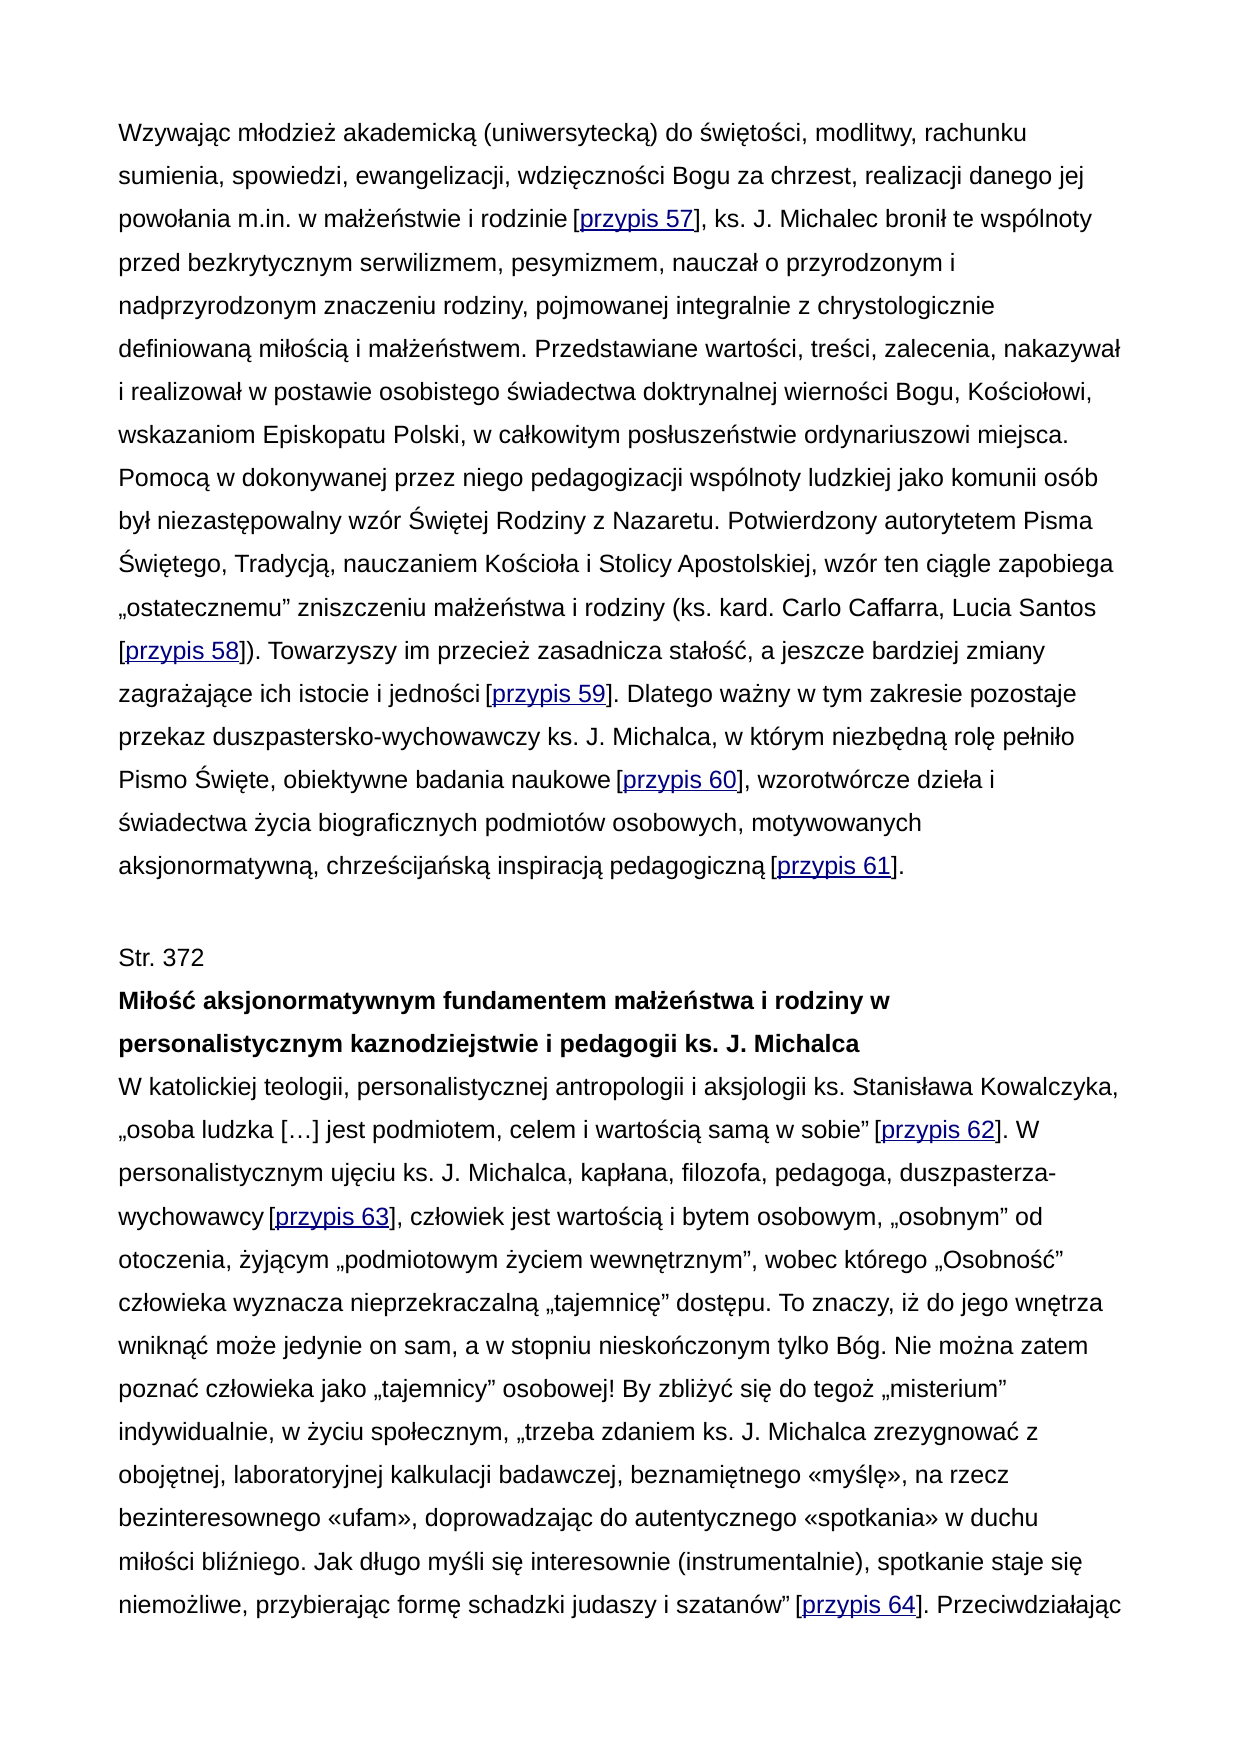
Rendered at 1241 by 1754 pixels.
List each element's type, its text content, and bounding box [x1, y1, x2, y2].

text Str. 372 [118, 943, 1122, 972]
text W katolickiej teologii, personalistycznej antropologii i aksjologii ks. Stanisława Kowalczyka, „osoba ludzka […] jest podmiotem, celem i wartością samą w sobie” [przypis 62]. W personalistycznym ujęciu ks. J. Michalca, kapłana, filozofa, pedagoga, duszpasterza-wychowawcy [przypis 63], człowiek jest wartością i bytem osobowym, „osobnym” od otoczenia, żyjącym „podmiotowym życiem wewnętrznym”, wobec którego „Osobność” człowieka wyznacza nieprzekraczalną „tajemnicę” dostępu. To znaczy, iż do jego wnętrza wniknąć może jedynie on sam, a w stopniu nieskończonym tylko Bóg. Nie można zatem poznać człowieka jako „tajemnicy” osobowej! By zbliżyć się do tegoż „misterium” indywidualnie, w życiu społecznym, „trzeba zdaniem ks. J. Michalca zrezygnować z obojętnej, laboratoryjnej kalkulacji badawczej, beznamiętnego «myślę», na rzecz bezinteresownego «ufam», doprowadzając do autentycznego «spotkania» w duchu miłości bliźniego. Jak długo myśli się interesownie (instrumentalnie), spotkanie staje się niemożliwe, przybierając formę schadzki judaszy i szatanów” [przypis 64]. Przeciwdziałając [118, 1072, 1122, 1618]
subtitle Miłość aksjonormatywnym fundamentem małżeństwa i rodziny w personalistycznym kaznodziejstwie i pedagogii ks. J. Michalca [118, 986, 1122, 1058]
text Wzywając młodzież akademicką (uniwersytecką) do świętości, modlitwy, rachunku sumienia, spowiedzi, ewangelizacji, wdzięczności Bogu za chrzest, realizacji danego jej powołania m.in. w małżeństwie i rodzinie [przypis 57], ks. J. Michalec bronił te wspólnoty przed bezkrytycznym serwilizmem, pesymizmem, nauczał o przyrodzonym i nadprzyrodzonym znaczeniu rodziny, pojmowanej integralnie z chrystologicznie definiowaną miłością i małżeństwem. Przedstawiane wartości, treści, zalecenia, nakazywał i realizował w postawie osobistego świadectwa doktrynalnej wierności Bogu, Kościołowi, wskazaniom Episkopatu Polski, w całkowitym posłuszeństwie ordynariuszowi miejsca. Pomocą w dokonywanej przez niego pedagogizacji wspólnoty ludzkiej jako komunii osób był niezastępowalny wzór Świętej Rodziny z Nazaretu. Potwierdzony autorytetem Pisma Świętego, Tradycją, nauczaniem Kościoła i Stolicy Apostolskiej, wzór ten ciągle zapobiega „ostatecznemu” zniszczeniu małżeństwa i rodziny (ks. kard. Carlo Caffarra, Lucia Santos [przypis 58]). Towarzyszy im przecież zasadnicza stałość, a jeszcze bardziej zmiany zagrażające ich istocie i jedności [przypis 59]. Dlatego ważny w tym zakresie pozostaje przekaz duszpastersko-wychowawczy ks. J. Michalca, w którym niezbędną rolę pełniło Pismo Święte, obiektywne badania naukowe [przypis 60], wzorotwórcze dzieła i świadectwa życia biograficznych podmiotów osobowych, motywowanych aksjonormatywną, chrześcijańską inspiracją pedagogiczną [przypis 61]. [118, 118, 1122, 880]
